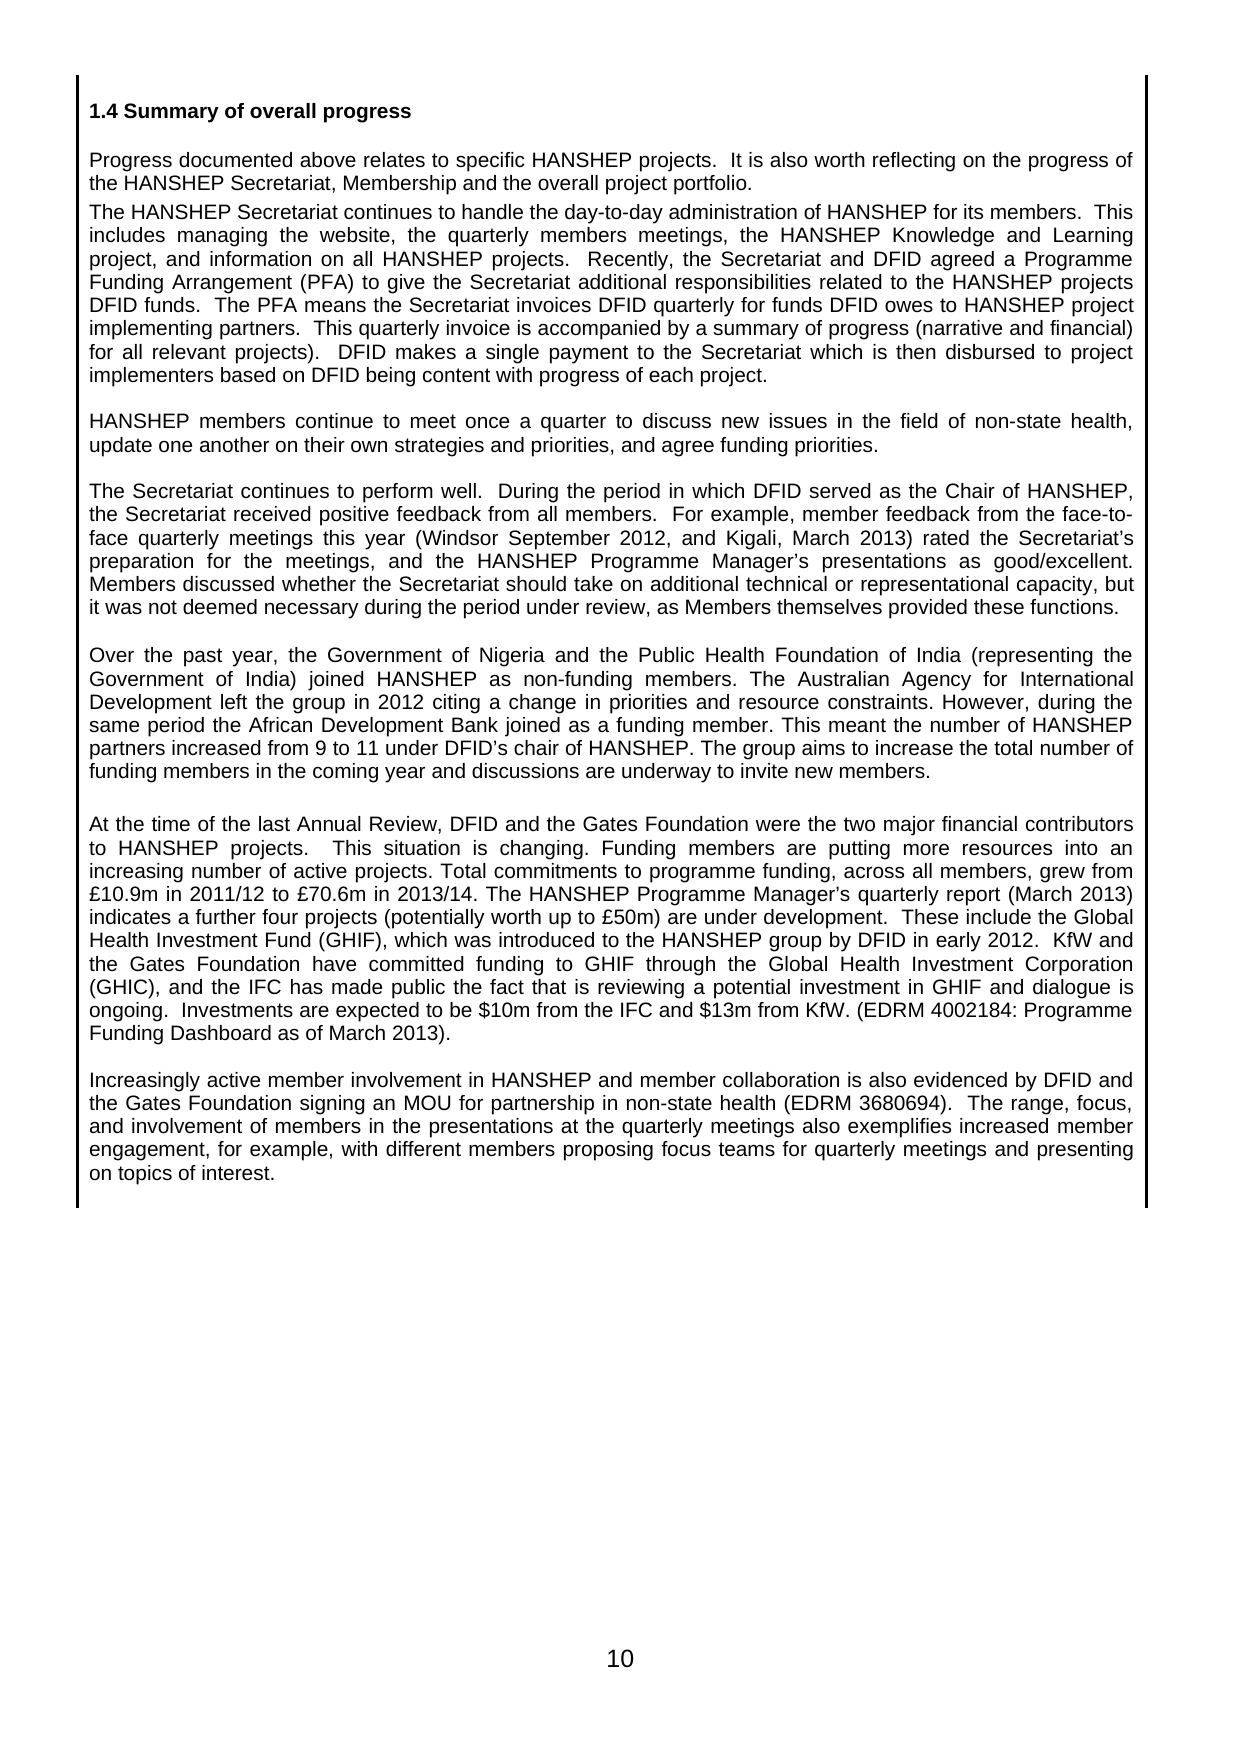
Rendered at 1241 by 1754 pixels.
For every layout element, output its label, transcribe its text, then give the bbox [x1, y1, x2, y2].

table_cell 1.4 Summary of overall progress Progress documented above relates to specific HANSHEP projects. It is also worth reflecting on the progress of the HANSHEP Secretariat, Membership and the overall project portfolio. The HANSHEP Secretariat continues to handle the day-to-day administration of HANSHEP for its members. This includes managing the website, the quarterly members meetings, the HANSHEP Knowledge and Learning project, and information on all HANSHEP projects. Recently, the Secretariat and DFID agreed a Programme Funding Arrangement (PFA) to give the Secretariat additional responsibilities related to the HANSHEP projects DFID funds. The PFA means the Secretariat invoices DFID quarterly for funds DFID owes to HANSHEP project implementing partners. This quarterly invoice is accompanied by a summary of progress (narrative and financial) for all relevant projects). DFID makes a single payment to the Secretariat which is then disbursed to project implementers based on DFID being content with progress of each project. HANSHEP members continue to meet once a quarter to discuss new issues in the field of non-state health, update one another on their own strategies and priorities, and agree funding priorities. The Secretariat continues to perform well. During the period in which DFID served as the Chair of HANSHEP, the Secretariat received positive feedback from all members. For example, member feedback from the face-to-face quarterly meetings this year (Windsor September 2012, and Kigali, March 2013) rated the Secretariat’s preparation for the meetings, and the HANSHEP Programme Manager’s presentations as good/excellent. Members discussed whether the Secretariat should take on additional technical or representational capacity, but it was not deemed necessary during the period under review, as Members themselves provided these functions. Over the past year, the Government of Nigeria and the Public Health Foundation of India (representing the Government of India) joined HANSHEP as non-funding members. The Australian Agency for International Development left the group in 2012 citing a change in priorities and resource constraints. However, during the same period the African Development Bank joined as a funding member. This meant the number of HANSHEP partners increased from 9 to 11 under DFID’s chair of HANSHEP. The group aims to increase the total number of funding members in the coming year and discussions are underway to invite new members. At the time of the last Annual Review, DFID and the Gates Foundation were the two major financial contributors to HANSHEP projects. This situation is changing. Funding members are putting more resources into an increasing number of active projects. Total commitments to programme funding, across all members, grew from £10.9m in 2011/12 to £70.6m in 2013/14. The HANSHEP Programme Manager’s quarterly report (March 2013) indicates a further four projects (potentially worth up to £50m) are under development. These include the Global Health Investment Fund (GHIF), which was introduced to the HANSHEP group by DFID in early 2012. KfW and the Gates Foundation have committed funding to GHIF through the Global Health Investment Corporation (GHIC), and the IFC has made public the fact that is reviewing a potential investment in GHIF and dialogue is ongoing. Investments are expected to be $10m from the IFC and $13m from KfW. (EDRM 4002184: Programme Funding Dashboard as of March 2013). Increasingly active member involvement in HANSHEP and member collaboration is also evidenced by DFID and the Gates Foundation signing an MOU for partnership in non-state health (EDRM 3680694). The range, focus, and involvement of members in the presentations at the quarterly meetings also exemplifies increased member engagement, for example, with different members proposing focus teams for quarterly meetings and presenting on topics of interest. [79, 75, 1145, 1208]
